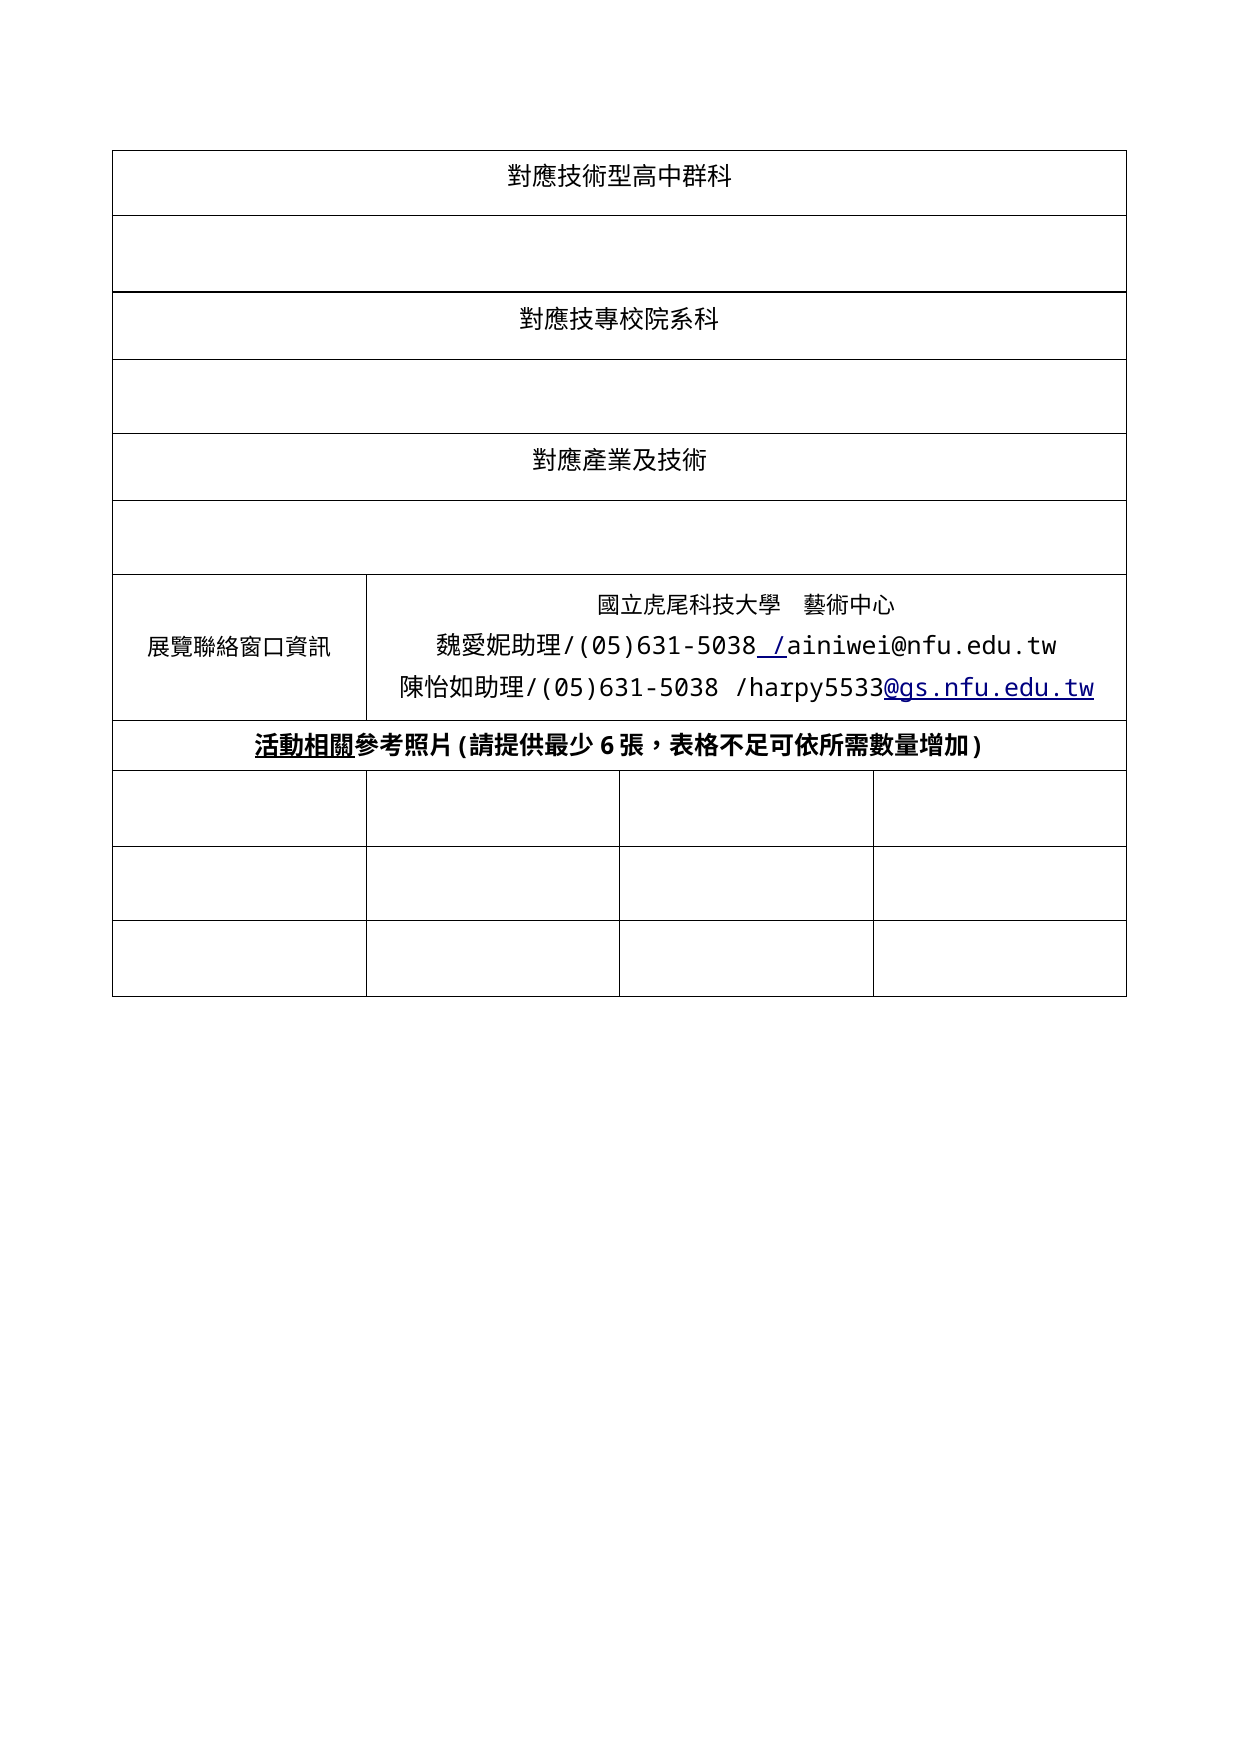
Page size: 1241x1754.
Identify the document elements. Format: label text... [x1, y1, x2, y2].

table_cell [113, 216, 1126, 291]
table_cell [874, 771, 1126, 846]
table_cell 對應產業及技術 [113, 434, 1126, 500]
table_cell 對應技專校院系科 [113, 293, 1126, 359]
table_cell [113, 847, 366, 920]
table_cell [620, 921, 873, 996]
table_cell [113, 501, 1126, 574]
table_cell [620, 847, 873, 920]
table_cell [113, 360, 1126, 433]
table_cell [620, 771, 873, 846]
table_cell [113, 921, 366, 996]
table_cell [874, 921, 1126, 996]
table_cell [367, 921, 619, 996]
table_cell [874, 847, 1126, 920]
table_cell 活動相關參考照片(請提供最少6張，表格不足可依所需數量增加) [113, 721, 1126, 770]
table_cell [367, 847, 619, 920]
table_cell [367, 771, 619, 846]
table_cell 國立虎尾科技大學 藝術中心 魏愛妮助理/(05)631-5038 /ainiwei@nfu.edu.tw 陳怡如助理/(05)631-5038 /harpy5533@gs.nfu.edu.tw [367, 575, 1126, 719]
table_cell [113, 771, 366, 846]
table_cell 對應技術型高中群科 [113, 151, 1126, 215]
table_cell 展覽聯絡窗口資訊 [113, 575, 366, 719]
